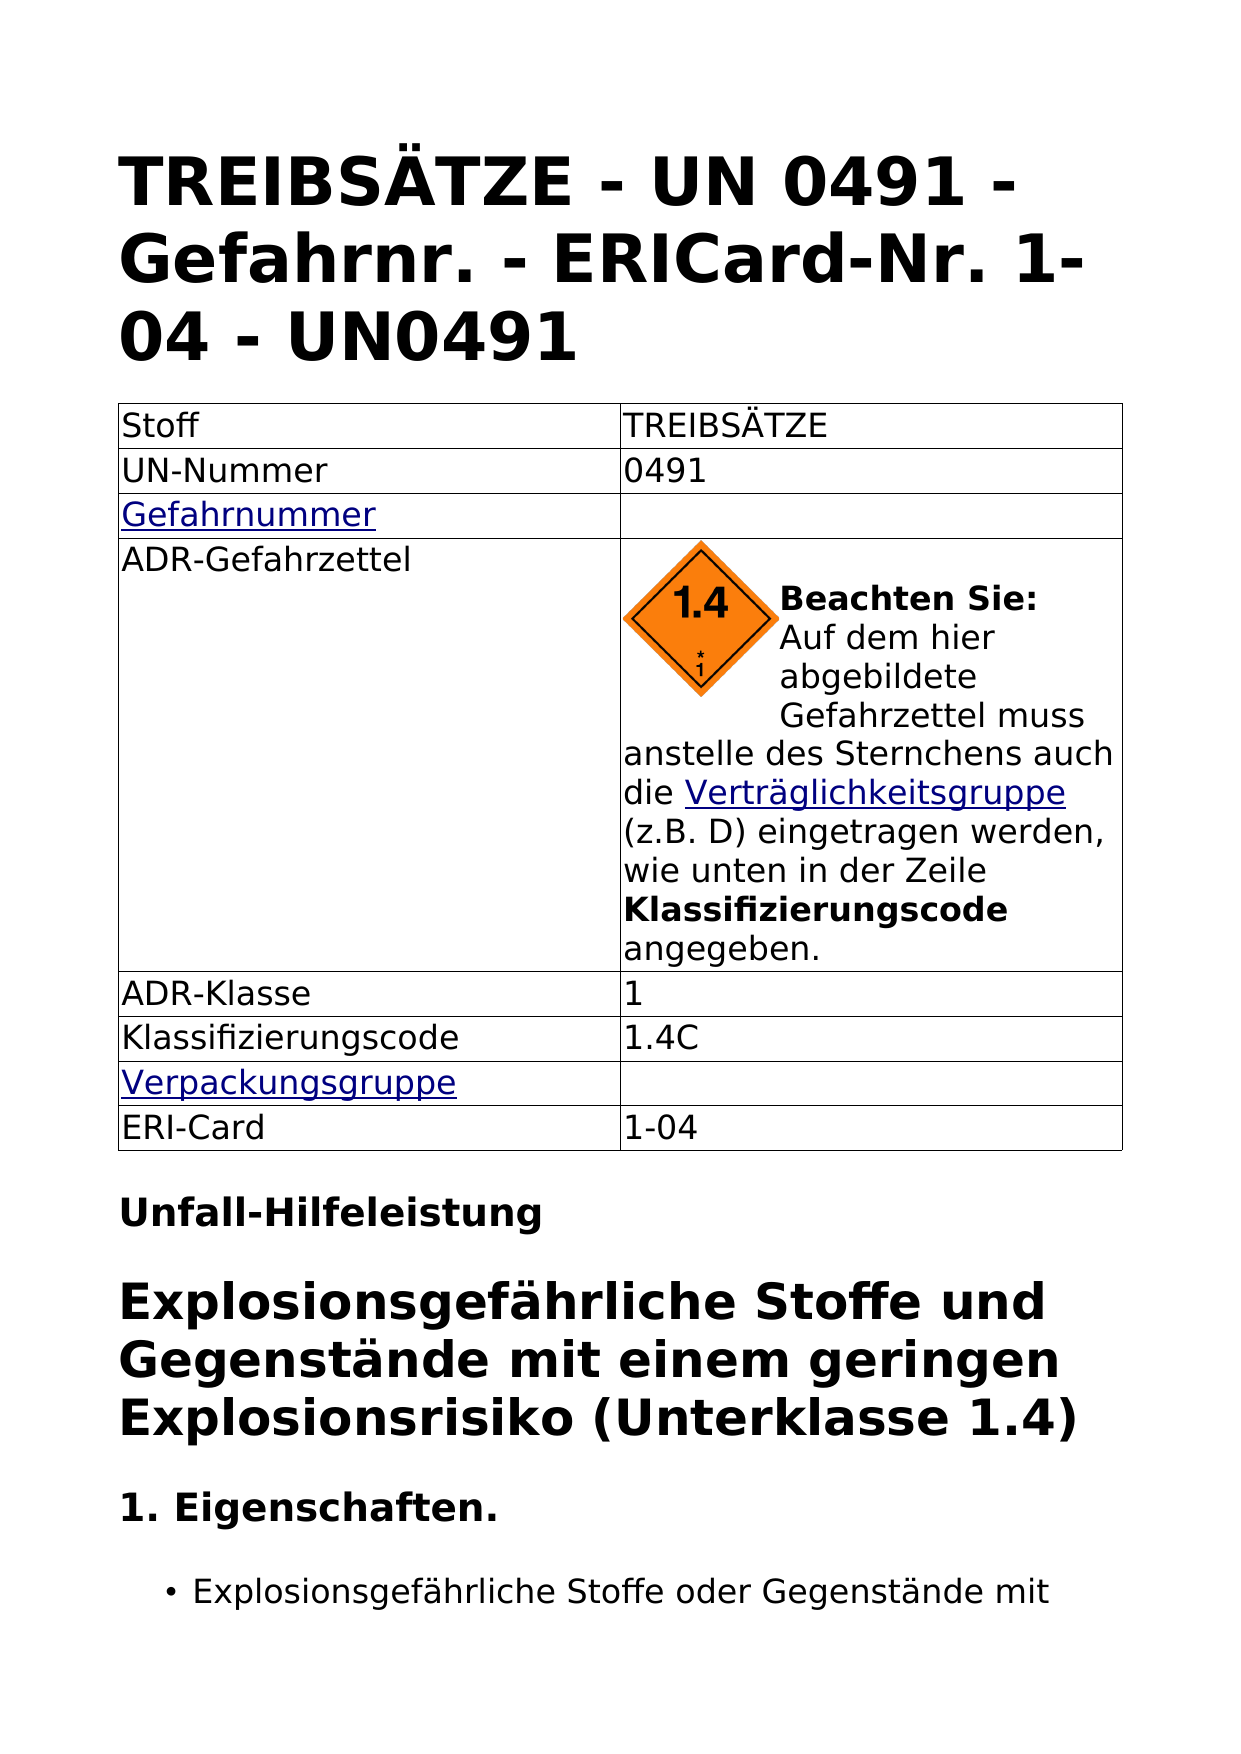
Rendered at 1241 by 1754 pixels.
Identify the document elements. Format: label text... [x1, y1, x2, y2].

table_header TREIBSÄTZE [621, 404, 1122, 448]
table_cell [621, 494, 1122, 538]
picture [622, 540, 780, 697]
table_cell 1-04 [621, 1106, 1122, 1150]
table_cell 1.4C [621, 1017, 1122, 1061]
table_cell 0491 [621, 449, 1122, 493]
table_cell ADR-Klasse [119, 972, 620, 1016]
table_cell Klassifizierungscode [119, 1017, 620, 1061]
table_cell ADR-Gefahrzettel [119, 539, 620, 971]
table_cell UN-Nummer [119, 449, 620, 493]
subtitle 1. Eigenschaften. [118, 1485, 1122, 1530]
table_cell ERI-Card [119, 1106, 620, 1150]
subtitle TREIBSÄTZE - UN 0491 - Gefahrnr. - ERICard-Nr. 1-04 - UN0491 [118, 143, 1122, 376]
subtitle Unfall-Hilfeleistung [118, 1190, 1122, 1235]
table_cell [621, 1062, 1122, 1105]
subtitle Explosionsgefährliche Stoffe und Gegenstände mit einem geringen Explosionsrisiko (Unterklasse 1.4) [118, 1273, 1122, 1447]
table_cell Verpackungsgruppe [119, 1062, 620, 1105]
table_cell Beachten Sie: Auf dem hier abgebildete Gefahrzettel muss anstelle des Sternchens auch die Verträglichkeitsgruppe (z.B. D) eingetragen werden, wie unten in der Zeile Klassifizierungscode angegeben. [621, 539, 1122, 971]
table_header Stoff [119, 404, 620, 448]
list Explosionsgefährliche Stoffe oder Gegenstände mit [177, 1572, 1122, 1611]
table_cell Gefahrnummer [119, 494, 620, 538]
table_cell 1 [621, 972, 1122, 1016]
